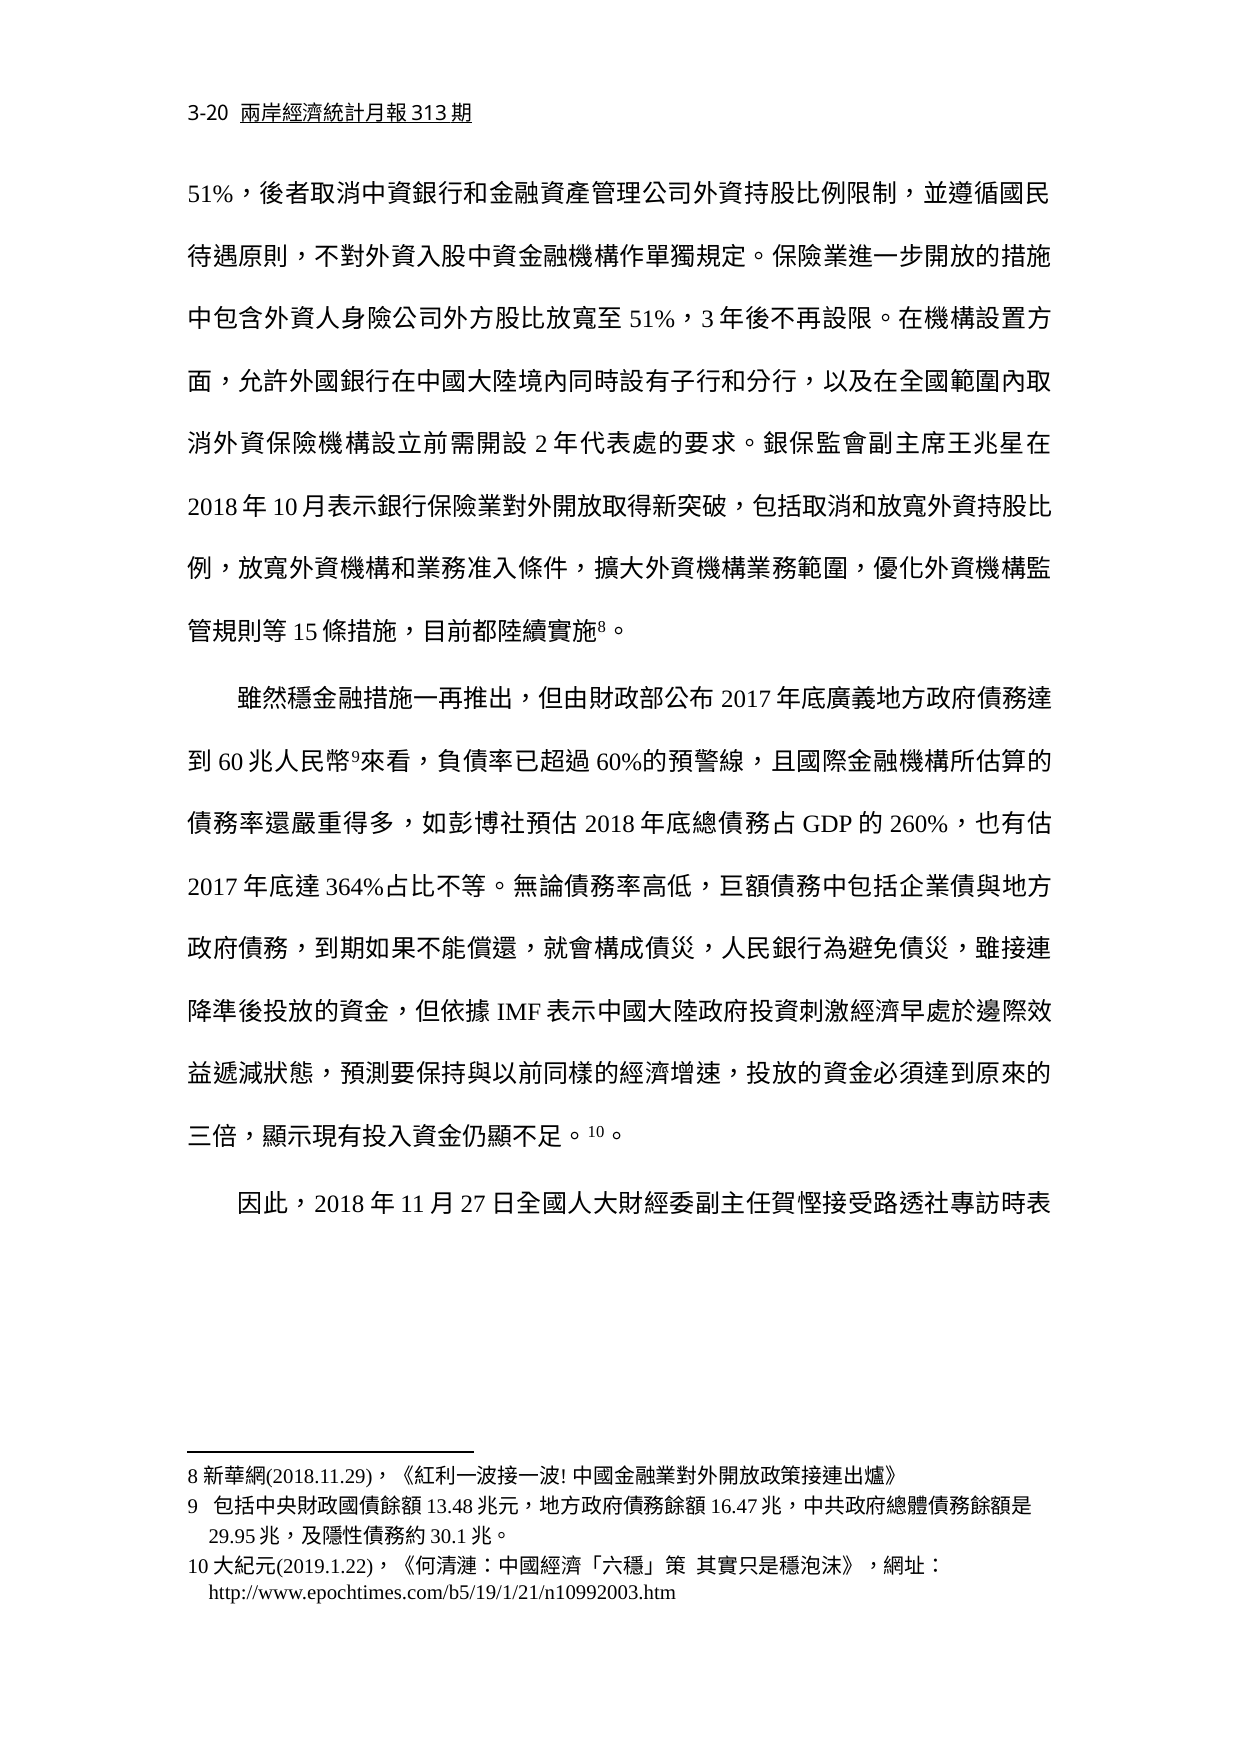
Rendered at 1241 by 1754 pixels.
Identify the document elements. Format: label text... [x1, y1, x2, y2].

text 因此，2018年11月27日全國人大財經委副主任賀慳接受路透社專訪時表 [187, 1160, 1053, 1223]
text 雖然穩金融措施一再推出，但由財政部公布2017年底廣義地方政府債務達到60兆人民幣來看，負債率已超過60%的預警線，且國際金融機構所估算的債務率還嚴重得多，如彭博社預估2018年底總債務占GDP的260%，也有估2017年底達364%占比不等。無論債務率高低，巨額債務中包括企業債與地方政府債務，到期如果不能償還，就會構成債災，人民銀行為避免債災，雖接連降準後投放的資金，但依據IMF表示中國大陸政府投資刺激經濟早處於邊際效益遞減狀態，預測要保持與以前同樣的經濟增速，投放的資金必須達到原來的三倍，顯示現有投入資金仍顯不足。。 [187, 655, 1053, 1155]
text 新華網(2018.11.29)，《紅利一波接一波! 中國金融業對外開放政策接連出爐》 [187, 1452, 1053, 1489]
text 51%，後者取消中資銀行和金融資產管理公司外資持股比例限制，並遵循國民待遇原則，不對外資入股中資金融機構作單獨規定。保險業進一步開放的措施中包含外資人身險公司外方股比放寬至51%，3年後不再設限。在機構設置方面，允許外國銀行在中國大陸境內同時設有子行和分行，以及在全國範圍內取消外資保險機構設立前需開設2年代表處的要求。銀保監會副主席王兆星在2018年10月表示銀行保險業對外開放取得新突破，包括取消和放寬外資持股比例，放寬外資機構和業務准入條件，擴大外資機構業務範圍，優化外資機構監管規則等15條措施，目前都陸續實施。 [187, 150, 1053, 650]
text 大紀元(2019.1.22)，《何清漣：中國經濟「六穩」策 其實只是穩泡沫》，網址：http://www.epochtimes.com/b5/19/1/21/n10992003.htm [187, 1550, 1053, 1604]
text 包括中央財政國債餘額13.48兆元，地方政府債務餘額16.47兆，中共政府總體債務餘額是29.95兆，及隱性債務約30.1兆。 [187, 1489, 1053, 1550]
